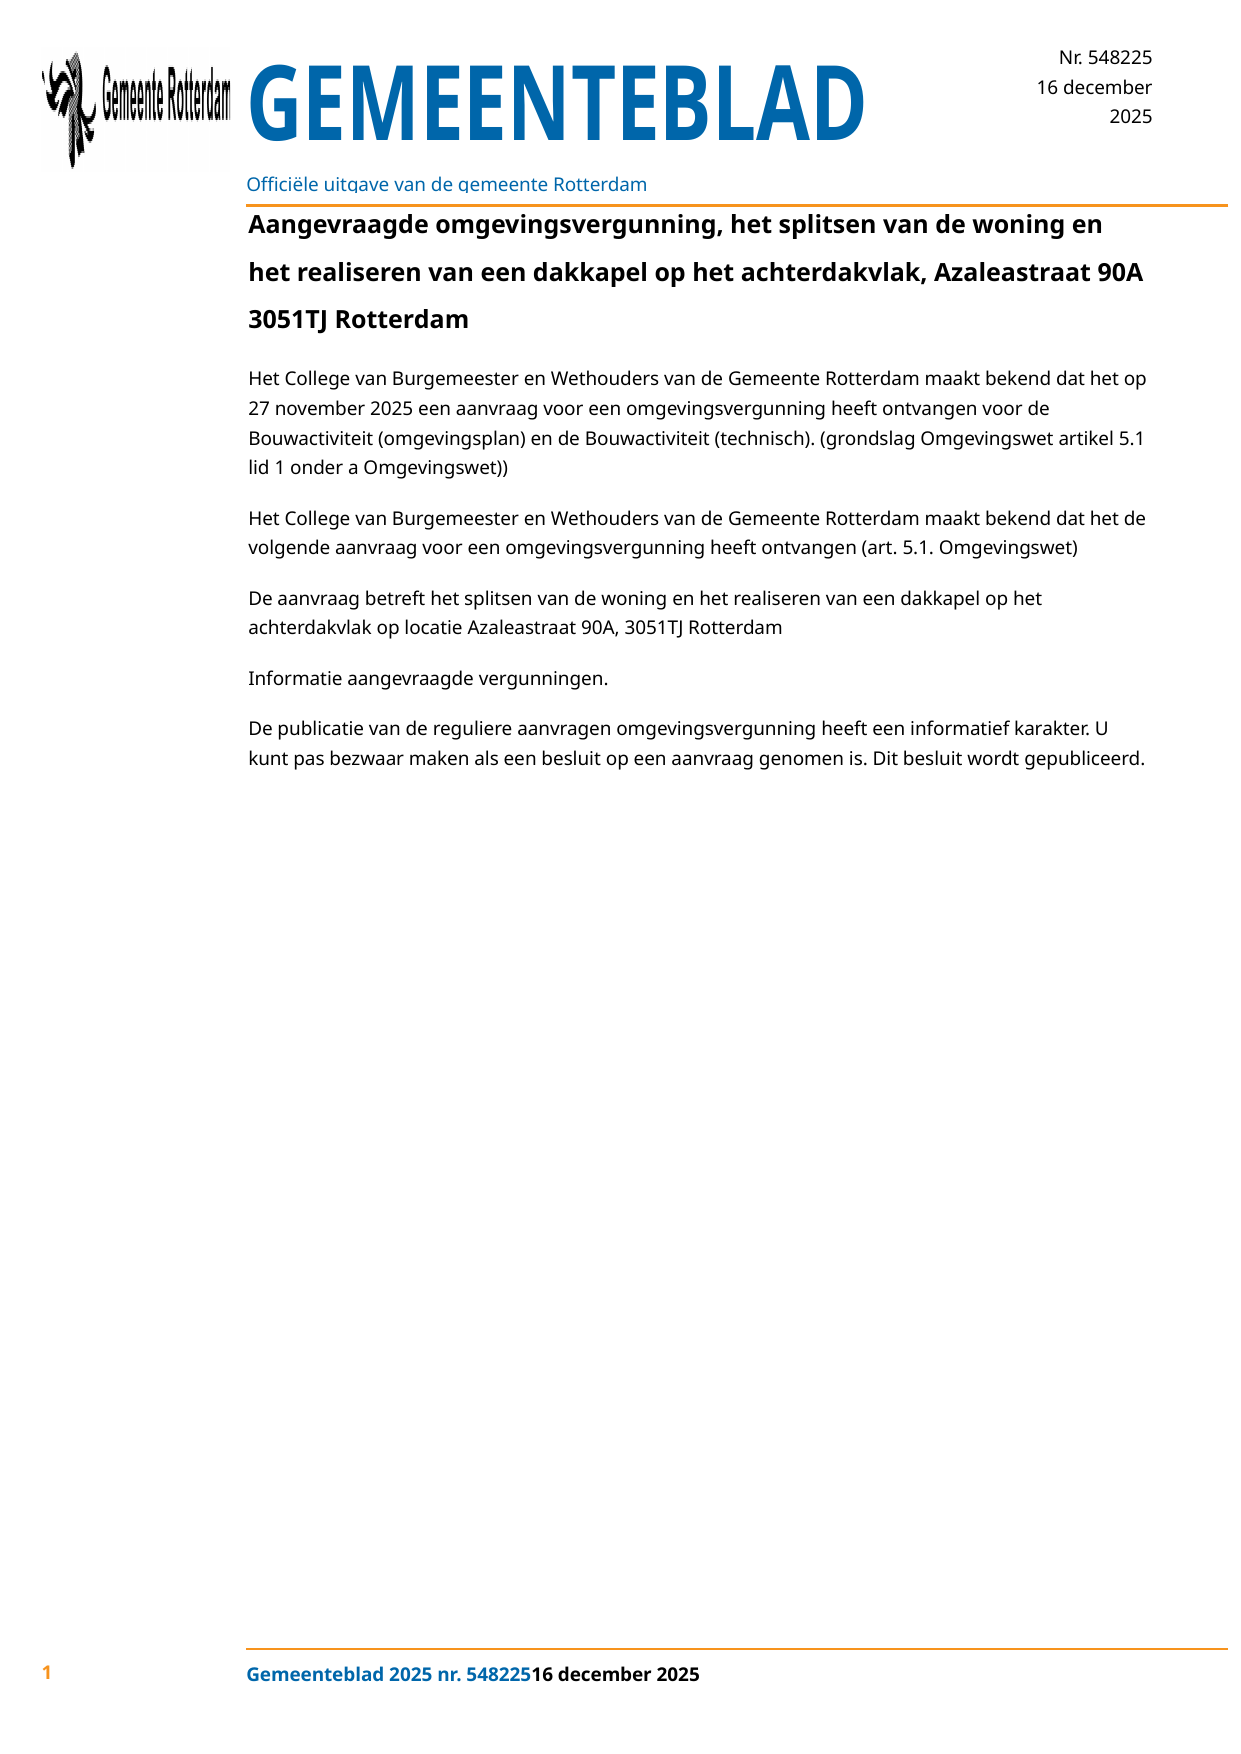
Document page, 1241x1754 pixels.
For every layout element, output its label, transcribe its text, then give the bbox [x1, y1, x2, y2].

picture [41, 47, 231, 172]
text Het College van Burgemeester en Wethouders van de Gemeente Rotterdam maakt bekend dat het de volgende aanvraag voor een omgevingsvergunning heeft ontvangen (art. 5.1. Omgevingswet) [248, 505, 1152, 560]
text De aanvraag betreft het splitsen van de woning en het realiseren van een dakkapel op het achterdakvlak op locatie Azaleastraat 90A, 3051TJ Rotterdam [248, 585, 1152, 640]
text Aangevraagde omgevingsvergunning, het splitsen van de woning en het realiseren van een dakkapel op het achterdakvlak, Azaleastraat 90A 3051TJ Rotterdam [248, 207, 1152, 336]
text De publicatie van de reguliere aanvragen omgevingsvergunning heeft een informatief karakter. U kunt pas bezwaar maken als een besluit op een aanvraag genomen is. Dit besluit wordt gepubliceerd. [248, 715, 1152, 770]
text Het College van Burgemeester en Wethouders van de Gemeente Rotterdam maakt bekend dat het op 27 november 2025 een aanvraag voor een omgevingsvergunning heeft ontvangen voor de Bouwactiviteit (omgevingsplan) en de Bouwactiviteit (technisch). (grondslag Omgevingswet artikel 5.1 lid 1 onder a Omgevingswet)) [248, 366, 1152, 480]
text Informatie aangevraagde vergunningen. [248, 665, 1152, 690]
